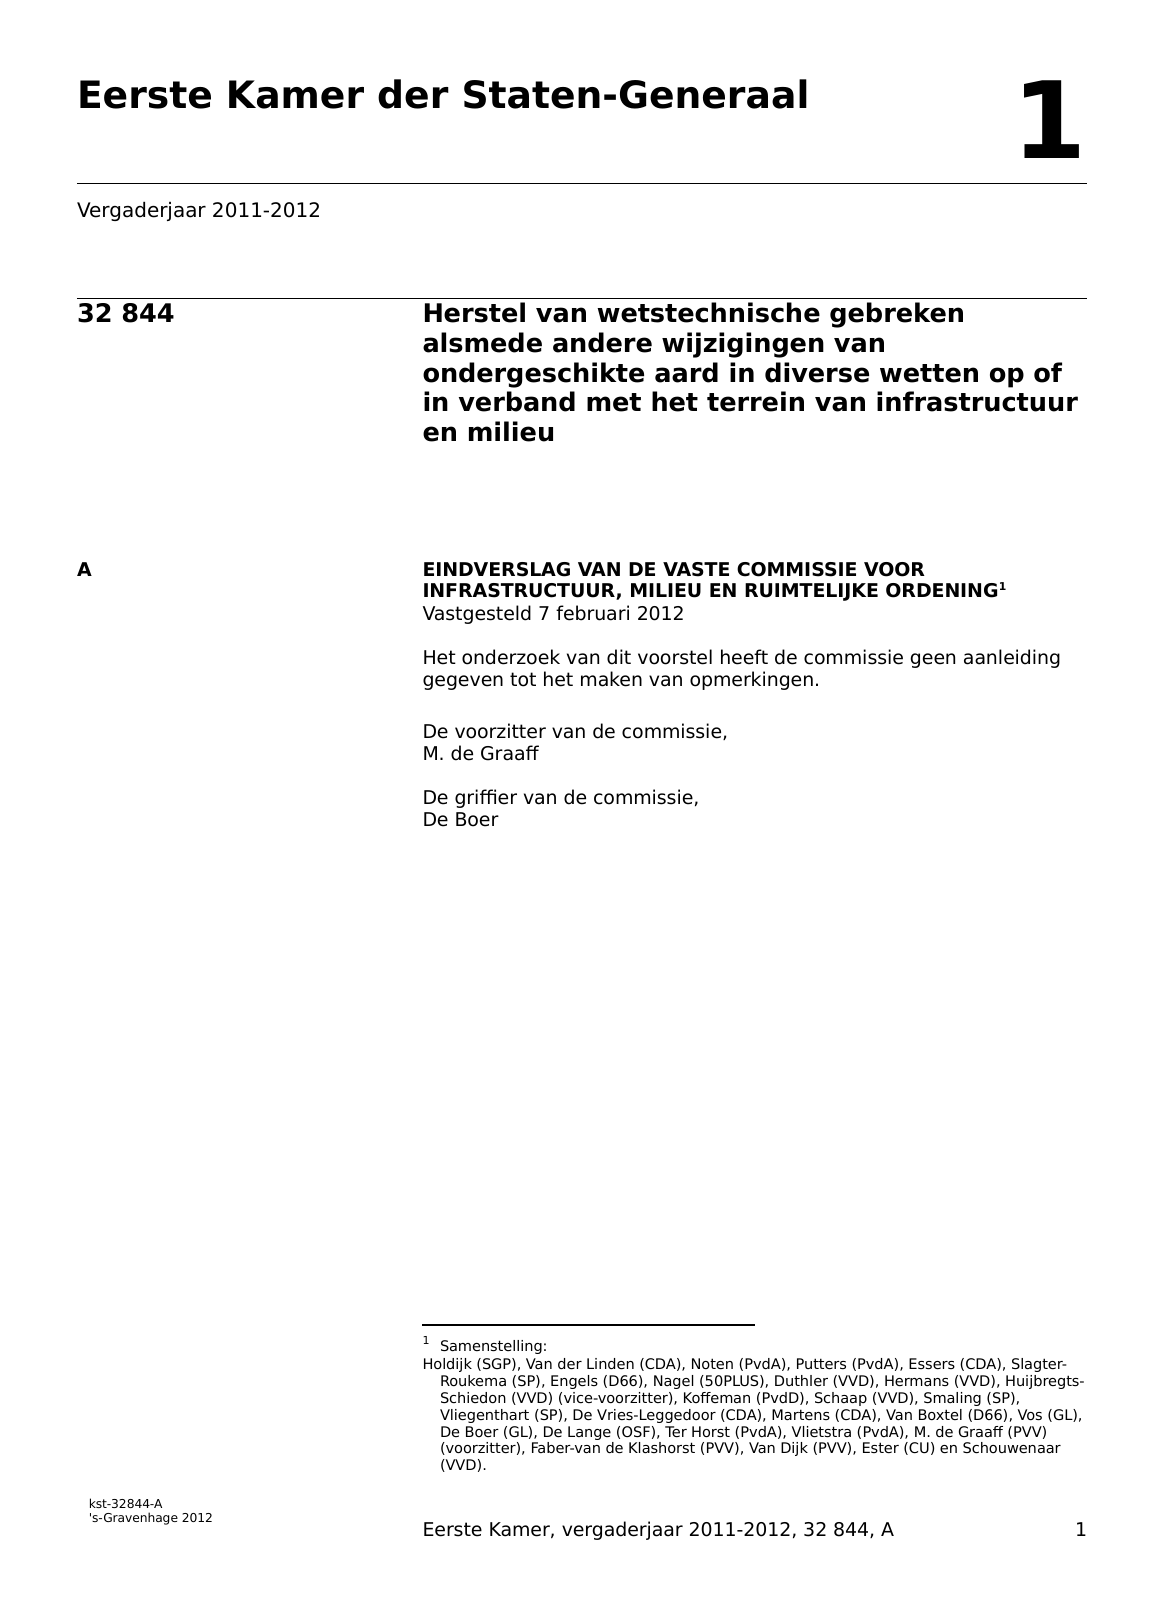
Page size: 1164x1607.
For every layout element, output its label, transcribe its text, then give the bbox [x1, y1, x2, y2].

text 's-Gravenhage 2012 [88, 1511, 323, 1525]
subtitle 32 844 Herstel van wetstechnische gebreken alsmede andere wijzigingen van ondergeschikte aard in diverse wetten op of in verband met het terrein van infrastructuur en milieu [77, 299, 1087, 447]
subtitle A EINDVERSLAG VAN DE VASTE COMMISSIE VOOR INFRASTRUCTUUR, MILIEU EN RUIMTELIJKE ORDENING [77, 558, 1087, 602]
table_cell Vergaderjaar 2011-2012 [77, 184, 1087, 298]
text Samenstelling: [422, 1334, 1087, 1356]
text kst-32844-A [88, 1497, 323, 1511]
text Vastgesteld 7 februari 2012 [422, 602, 1087, 624]
table_header Eerste Kamer der Staten-Generaal [77, 59, 886, 183]
text Holdijk (SGP), Van der Linden (CDA), Noten (PvdA), Putters (PvdA), Essers (CDA), Slagter-Roukema (SP), Engels (D66), Nagel (50PLUS), Duthler (VVD), Hermans (VVD), Huijbregts-Schiedon (VVD) (vice-voorzitter), Koffeman (PvdD), Schaap (VVD), Smaling (SP), Vliegenthart (SP), De Vries-Leggedoor (CDA), Martens (CDA), Van Boxtel (D66), Vos (GL), De Boer (GL), De Lange (OSF), Ter Horst (PvdA), Vlietstra (PvdA), M. de Graaff (PVV)(voorzitter), Faber-van de Klashorst (PVV), Van Dijk (PVV), Ester (CU) en Schouwenaar (VVD). [422, 1356, 1087, 1474]
table_header 1 [886, 59, 1087, 183]
text De griffier van de commissie, De Boer [422, 787, 1087, 831]
text De voorzitter van de commissie, M. de Graaff [422, 721, 1087, 764]
text Het onderzoek van dit voorstel heeft de commissie geen aanleiding gegeven tot het maken van opmerkingen. [422, 647, 1087, 691]
